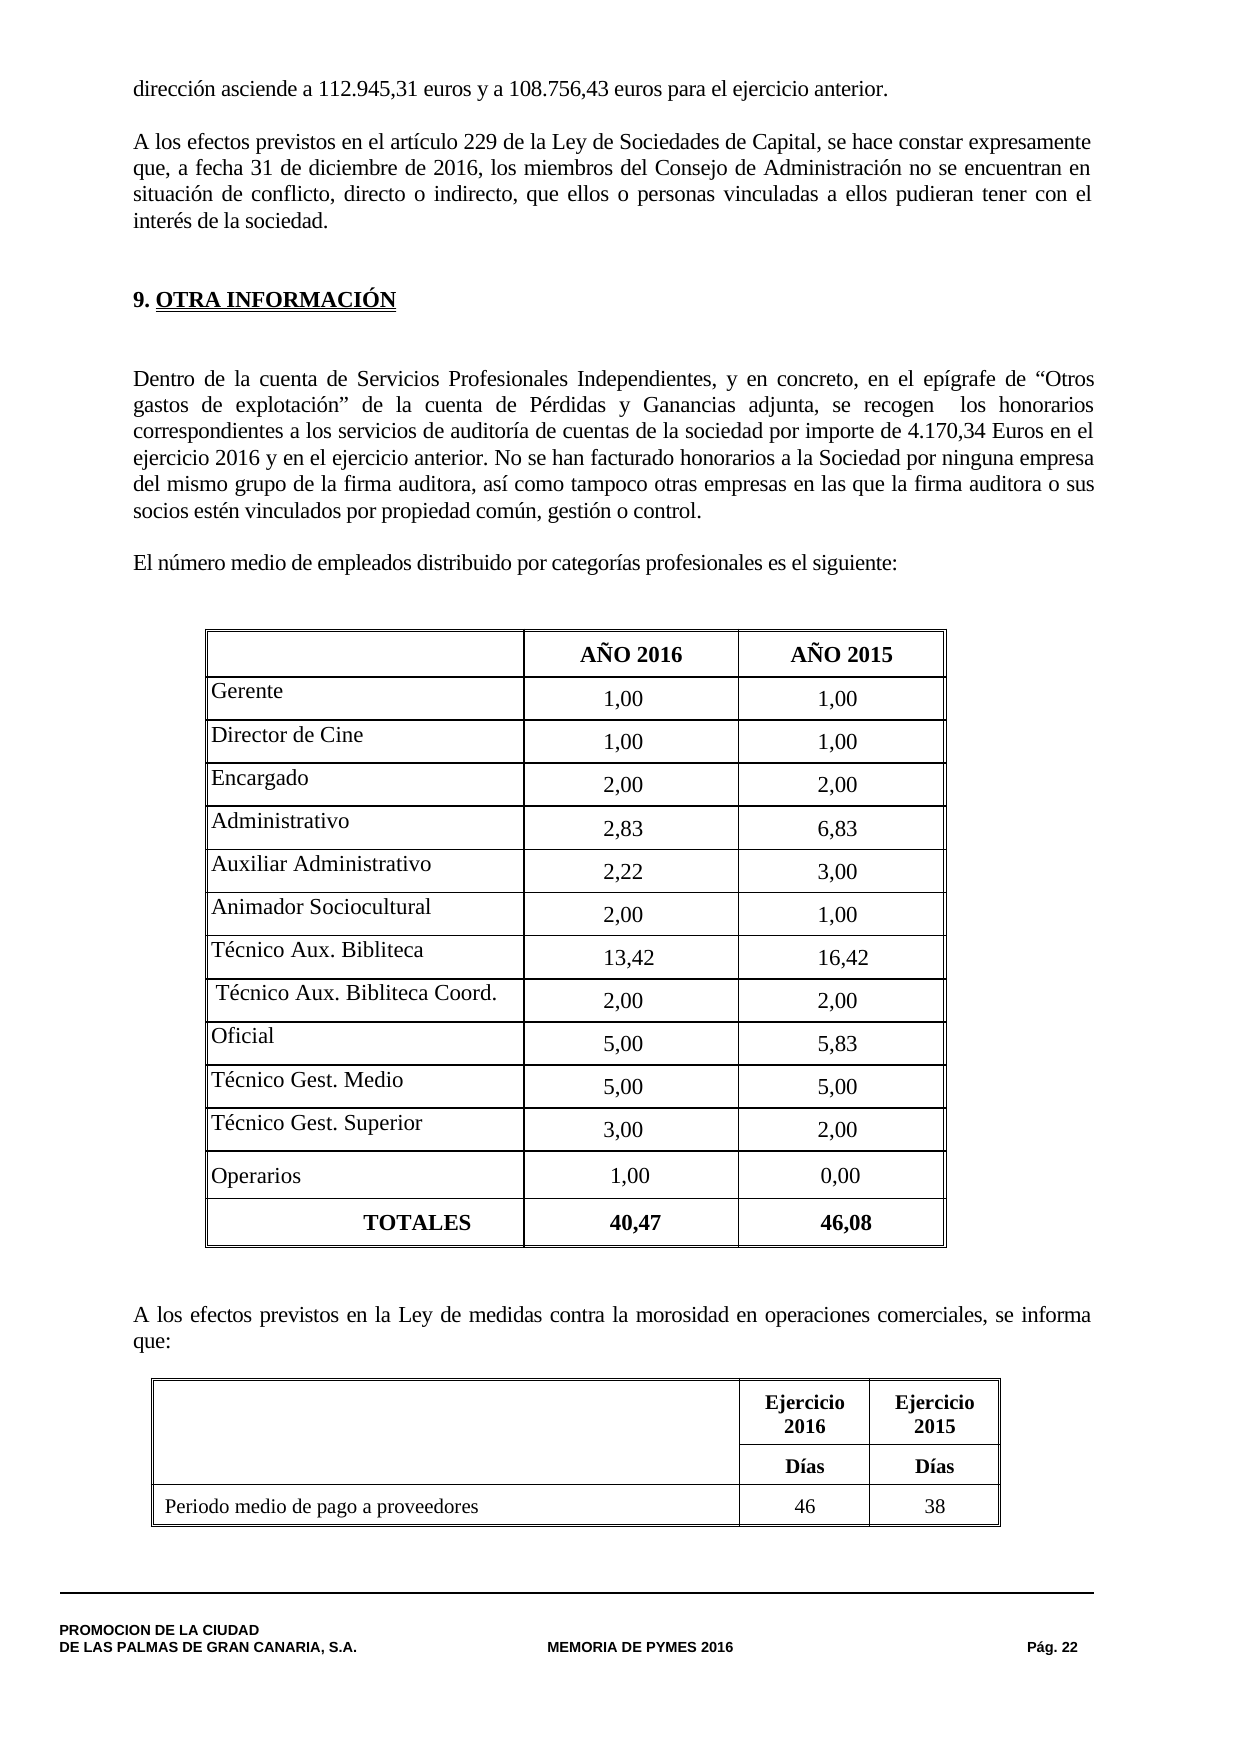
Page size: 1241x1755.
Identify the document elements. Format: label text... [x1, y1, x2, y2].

table_cell 0,00 [739, 1152, 943, 1198]
table_cell Animador Sociocultural [208, 893, 523, 935]
table_cell 3,00 [525, 1109, 738, 1150]
table_cell 46 [740, 1485, 869, 1524]
table_cell 2,83 [525, 807, 738, 848]
table_cell Técnico Gest. Superior [208, 1109, 523, 1150]
table_cell 2,00 [739, 764, 943, 805]
table_cell 13,42 [525, 936, 738, 978]
table_header AÑO 2015 [739, 632, 943, 676]
text 9. OTRA INFORMACIÓN [133, 286, 1095, 312]
table_cell Técnico Aux. Bibliteca Coord. [208, 980, 523, 1021]
table_cell 1,00 [525, 721, 738, 762]
table_cell Técnico Aux. Bibliteca [208, 936, 523, 978]
table_cell Encargado [208, 764, 523, 805]
table_cell Técnico Gest. Medio [208, 1066, 523, 1107]
text dirección asciende a 112.945,31 euros y a 108.756,43 euros para el ejercicio anterior. [133, 75, 1095, 101]
table_header [154, 1381, 739, 1444]
table_cell 38 [870, 1485, 998, 1524]
table_cell 5,00 [525, 1023, 738, 1064]
table_cell 1,00 [525, 1152, 738, 1198]
table_cell 16,42 [739, 936, 943, 978]
table_cell 1,00 [739, 893, 943, 935]
table_cell 2,00 [739, 980, 943, 1021]
table_header Ejercicio 2015 [870, 1381, 998, 1444]
text Dentro de la cuenta de Servicios Profesionales Independientes, y en concreto, en el epígrafe de “Otros gastos de explotación” de la cuenta de Pérdidas y Ganancias adjunta, se recogen los honorarios correspondientes a los servicios de auditoría de cuentas de la sociedad por importe de 4.170,34 Euros en el ejercicio 2016 y en el ejercicio anterior. No se han facturado honorarios a la Sociedad por ninguna empresa del mismo grupo de la firma auditora, así como tampoco otras empresas en las que la firma auditora o sus socios estén vinculados por propiedad común, gestión o control. [133, 365, 1095, 523]
table_cell 6,83 [739, 807, 943, 848]
table_cell 5,83 [739, 1023, 943, 1064]
table_cell Días [740, 1445, 869, 1484]
table_header Ejercicio 2016 [740, 1381, 869, 1444]
table_cell Periodo medio de pago a proveedores [154, 1485, 739, 1524]
table_header AÑO 2016 [525, 632, 738, 676]
table_header [208, 632, 523, 676]
table_cell Operarios [208, 1152, 523, 1198]
table_cell 1,00 [739, 721, 943, 762]
table_cell 2,00 [525, 764, 738, 805]
table_cell 1,00 [525, 678, 738, 719]
table_cell 5,00 [525, 1066, 738, 1107]
table_cell Gerente [208, 678, 523, 719]
table_cell 40,47 [525, 1199, 738, 1245]
text El número medio de empleados distribuido por categorías profesionales es el siguiente: [59, 549, 1093, 576]
text A los efectos previstos en la Ley de medidas contra la morosidad en operaciones comerciales, se informa que: [133, 1301, 1093, 1353]
table_cell Días [870, 1445, 998, 1484]
table_cell Oficial [208, 1023, 523, 1064]
table_cell 2,00 [525, 893, 738, 935]
table_cell 46,08 [739, 1199, 943, 1245]
table_cell 2,00 [525, 980, 738, 1021]
table_cell Director de Cine [208, 721, 523, 762]
table_cell TOTALES [208, 1199, 523, 1245]
table_cell Administrativo [208, 807, 523, 848]
table_cell 5,00 [739, 1066, 943, 1107]
table_cell 2,22 [525, 850, 738, 892]
table_cell 1,00 [739, 678, 943, 719]
table_cell 2,00 [739, 1109, 943, 1150]
table_cell Auxiliar Administrativo [208, 850, 523, 892]
table_cell 3,00 [739, 850, 943, 892]
table_cell [154, 1444, 739, 1484]
text A los efectos previstos en el artículo 229 de la Ley de Sociedades de Capital, se hace constar expresamente que, a fecha 31 de diciembre de 2016, los miembros del Consejo de Administración no se encuentran en situación de conflicto, directo o indirecto, que ellos o personas vinculadas a ellos pudieran tener con el interés de la sociedad. [133, 128, 1093, 233]
